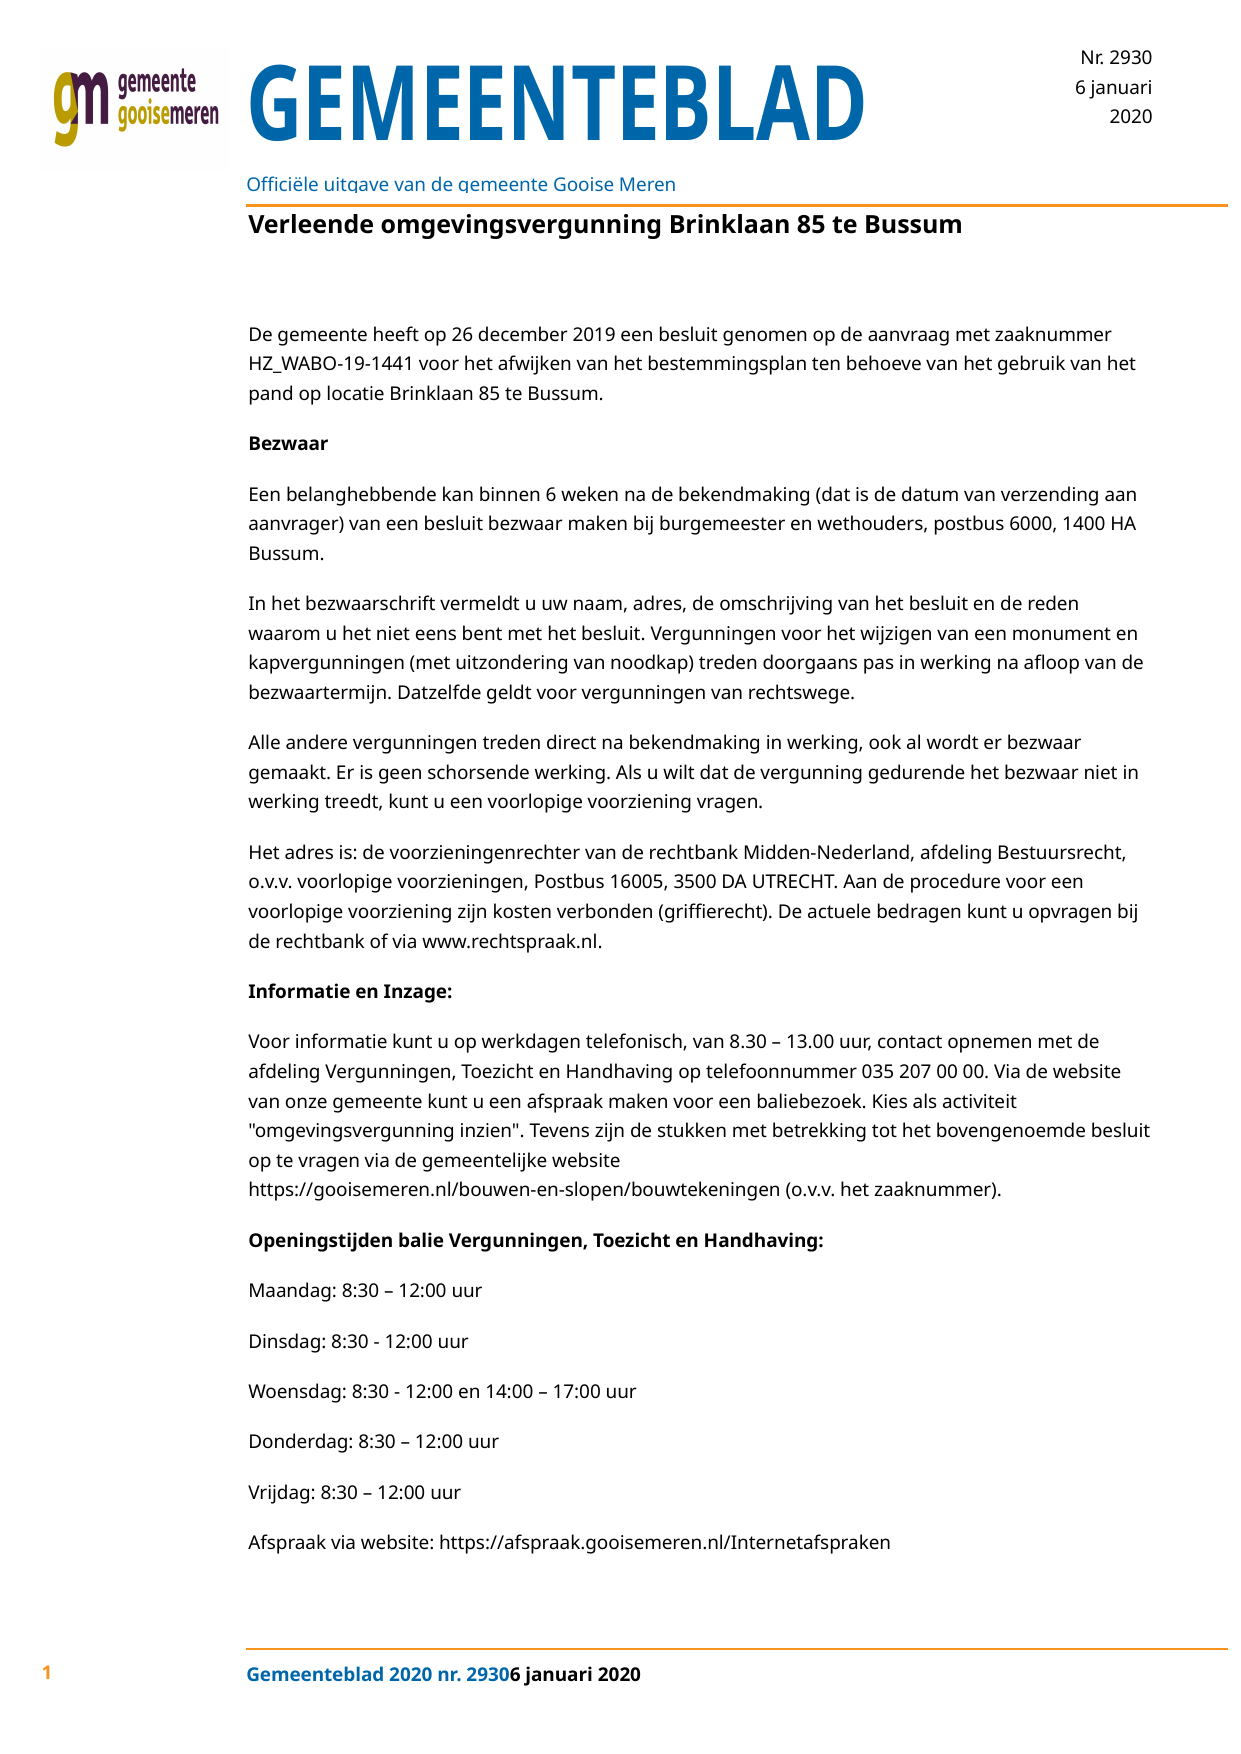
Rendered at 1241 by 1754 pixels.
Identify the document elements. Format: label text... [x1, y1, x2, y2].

text In het bezwaarschrift vermeldt u uw naam, adres, de omschrijving van het besluit en de reden waarom u het niet eens bent met het besluit. Vergunningen voor het wijzigen van een monument en kapvergunningen (met uitzondering van noodkap) treden doorgaans pas in werking na afloop van de bezwaartermijn. Datzelfde geldt voor vergunningen van rechtswege. [248, 590, 1152, 705]
text Het adres is: de voorzieningenrechter van de rechtbank Midden-Nederland, afdeling Bestuursrecht, o.v.v. voorlopige voorzieningen, Postbus 16005, 3500 DA UTRECHT. Aan de procedure voor een voorlopige voorziening zijn kosten verbonden (griffierecht). De actuele bedragen kunt u opvragen bij de rechtbank of via www.rechtspraak.nl. [248, 839, 1152, 953]
text Openingstijden balie Vergunningen, Toezicht en Handhaving: [248, 1227, 1152, 1253]
text Afspraak via website: https://afspraak.gooisemeren.nl/Internetafspraken [248, 1529, 1152, 1555]
text Verleende omgevingsvergunning Brinklaan 85 te Bussum [248, 207, 1152, 241]
text Bezwaar [248, 430, 1152, 456]
text Informatie en Inzage: [248, 978, 1152, 1004]
text Vrijdag: 8:30 – 12:00 uur [248, 1479, 1152, 1505]
text De gemeente heeft op 26 december 2019 een besluit genomen op de aanvraag met zaaknummer HZ_WABO-19-1441 voor het afwijken van het bestemmingsplan ten behoeve van het gebruik van het pand op locatie Brinklaan 85 te Bussum. [248, 321, 1152, 406]
text Donderdag: 8:30 – 12:00 uur [248, 1429, 1152, 1454]
text Een belanghebbende kan binnen 6 weken na de bekendmaking (dat is de datum van verzending aan aanvrager) van een besluit bezwaar maken bij burgemeester en wethouders, postbus 6000, 1400 HA Bussum. [248, 481, 1152, 566]
picture [41, 47, 231, 172]
text Voor informatie kunt u op werkdagen telefonisch, van 8.30 – 13.00 uur, contact opnemen met de afdeling Vergunningen, Toezicht en Handhaving op telefoonnummer 035 207 00 00. Via de website van onze gemeente kunt u een afspraak maken voor een baliebezoek. Kies als activiteit "omgevingsvergunning inzien". Tevens zijn de stukken met betrekking tot het bovengenoemde besluit op te vragen via de gemeentelijke website https://gooisemeren.nl/bouwen-en-slopen/bouwtekeningen (o.v.v. het zaaknummer). [248, 1029, 1152, 1202]
text Woensdag: 8:30 - 12:00 en 14:00 – 17:00 uur [248, 1378, 1152, 1404]
text Maandag: 8:30 – 12:00 uur [248, 1277, 1152, 1303]
text Dinsdag: 8:30 - 12:00 uur [248, 1328, 1152, 1353]
text Alle andere vergunningen treden direct na bekendmaking in werking, ook al wordt er bezwaar gemaakt. Er is geen schorsende werking. Als u wilt dat de vergunning gedurende het bezwaar niet in werking treedt, kunt u een voorlopige voorziening vragen. [248, 729, 1152, 814]
